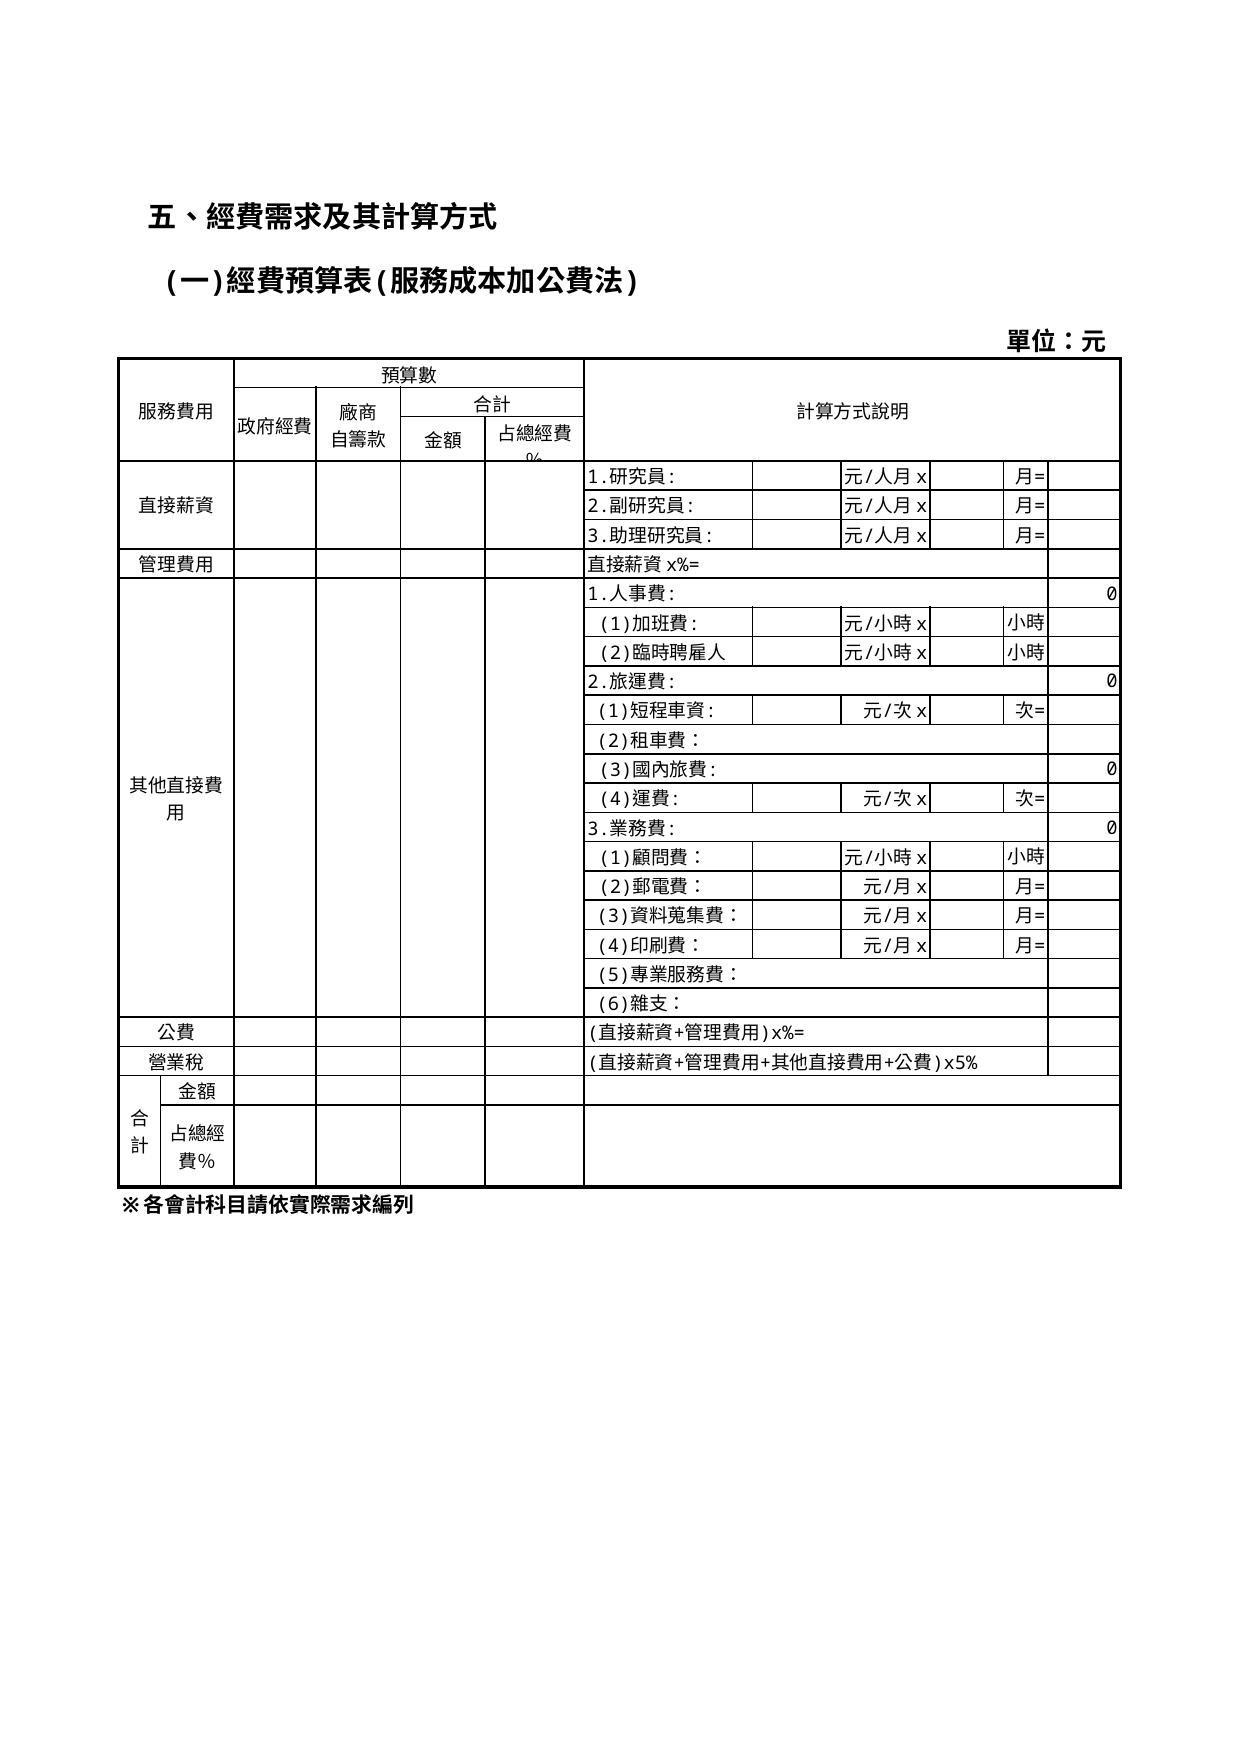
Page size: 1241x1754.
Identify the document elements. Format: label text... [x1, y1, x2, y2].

table_cell [1049, 1018, 1119, 1046]
table_cell [401, 1076, 484, 1104]
table_cell [753, 637, 840, 665]
table_cell 1.人事費: [585, 579, 1047, 606]
table_cell [486, 1106, 583, 1185]
table_cell 次= [1004, 784, 1047, 811]
table_cell 直接薪資 [120, 462, 233, 548]
table_cell 金額 [401, 417, 484, 460]
table_cell [753, 930, 840, 958]
table_cell 元/小時x [842, 637, 929, 665]
table_cell 元/月x [842, 872, 929, 899]
table_cell 廠商 自籌款 [317, 388, 400, 460]
text ※各會計科目請依實際需求編列 [118, 1189, 1122, 1219]
table_cell (直接薪資+管理費用+其他直接費用+公費)x5% [585, 1047, 1047, 1075]
table_cell 月= [1004, 491, 1047, 519]
table_cell 3.助理研究員: [585, 520, 752, 548]
table_cell (直接薪資+管理費用)x%= [585, 1018, 1047, 1046]
text 單位：元 [178, 321, 1106, 357]
table_cell [317, 1018, 400, 1046]
table_cell [317, 1047, 400, 1075]
table_cell (3)國內旅費: [585, 755, 1047, 782]
table_cell (4)運費: [585, 784, 752, 811]
table_cell [931, 901, 1003, 928]
text (一)經費預算表(服務成本加公費法) [162, 257, 1122, 300]
table_cell [401, 1106, 484, 1185]
table_cell [1049, 842, 1119, 870]
table_cell [753, 784, 840, 811]
table_cell [1049, 872, 1119, 899]
table_cell 3.業務費: [585, 813, 1047, 841]
table_cell 月= [1004, 872, 1047, 899]
table_cell [753, 872, 840, 899]
table_cell [1049, 696, 1119, 723]
table_cell [401, 1018, 484, 1046]
table_cell 元/月x [842, 901, 929, 928]
table_cell [401, 1047, 484, 1075]
table_cell [1049, 784, 1119, 811]
table_cell (6)雜支： [585, 989, 1047, 1016]
table_cell [1049, 637, 1119, 665]
table_cell 次= [1004, 696, 1047, 723]
table_header 服務費用 [120, 360, 233, 460]
table_cell 月= [1004, 520, 1047, 548]
table_cell [486, 1076, 583, 1104]
table_cell (1)短程車資: [585, 696, 752, 723]
table_cell [235, 462, 315, 548]
table_cell (2)臨時聘雇人力: [585, 637, 752, 665]
table_cell 月= [1004, 930, 1047, 958]
table_cell [317, 550, 400, 577]
table_cell [753, 608, 840, 636]
table_cell [1049, 491, 1119, 519]
table_cell [401, 550, 484, 577]
table_header 計算方式說明 [585, 360, 1119, 460]
table_cell [486, 550, 583, 577]
table_cell 2.副研究員: [585, 491, 752, 519]
table_cell 0 [1049, 813, 1119, 841]
table_cell (5)專業服務費： [585, 959, 1047, 987]
table_cell [317, 1076, 400, 1104]
table_cell 元/人月x [842, 491, 929, 519]
table_cell 政府經費 [235, 388, 315, 460]
table_cell [486, 1018, 583, 1046]
table_cell [1049, 520, 1119, 548]
table_cell 月= [1004, 901, 1047, 928]
table_cell 其他直接費用 [120, 579, 233, 1016]
table_cell [235, 1018, 315, 1046]
table_cell 元/月x [842, 930, 929, 958]
table_cell [753, 462, 840, 489]
table_cell 0 [1049, 579, 1119, 606]
table_cell 營業稅 [120, 1047, 233, 1075]
table_cell [931, 930, 1003, 958]
table_cell [1049, 930, 1119, 958]
table_cell [317, 579, 400, 1016]
table_cell 元/人月x [842, 462, 929, 489]
table_cell 小時= [1004, 842, 1047, 870]
table_cell [931, 520, 1003, 548]
table_cell [486, 462, 583, 548]
table_cell (2)郵電費： [585, 872, 752, 899]
table_cell 元/次x [842, 696, 929, 723]
table_cell (3)資料蒐集費： [585, 901, 752, 928]
table_cell 元/小時x [842, 842, 929, 870]
table_cell 月= [1004, 462, 1047, 489]
table_cell (1)顧問費： [585, 842, 752, 870]
table_cell [931, 637, 1003, 665]
table_cell [931, 491, 1003, 519]
table_cell [235, 1047, 315, 1075]
table_cell 小時= [1004, 637, 1047, 665]
table_cell 公費 [120, 1018, 233, 1046]
table_cell [753, 901, 840, 928]
table_cell 合計 [120, 1076, 160, 1185]
table_cell 元/次x [842, 784, 929, 811]
table_cell (2)租車費： [585, 725, 1047, 753]
table_cell 管理費用 [120, 550, 233, 577]
table_cell 金額 [161, 1076, 233, 1104]
table_cell 元/人月x [842, 520, 929, 548]
table_cell [235, 550, 315, 577]
table_cell [585, 1076, 1119, 1104]
table_cell [1049, 989, 1119, 1016]
table_cell [931, 608, 1003, 636]
table_cell 合計 [401, 388, 583, 416]
table_cell [235, 1076, 315, 1104]
table_cell [585, 1106, 1119, 1185]
table_cell [753, 520, 840, 548]
subtitle 五、經費需求及其計算方式 [148, 194, 1122, 236]
table_cell [1049, 959, 1119, 987]
table_cell [1049, 608, 1119, 636]
table_cell [931, 462, 1003, 489]
table_cell 1.研究員: [585, 462, 752, 489]
table_cell (4)印刷費： [585, 930, 752, 958]
table_cell [235, 579, 315, 1016]
table_cell 元/小時x [842, 608, 929, 636]
table_cell 0 [1049, 755, 1119, 782]
table_cell [753, 696, 840, 723]
table_cell [931, 696, 1003, 723]
table_cell 占總經費％ [161, 1106, 233, 1185]
table_cell [931, 784, 1003, 811]
table_cell 直接薪資x%= [585, 550, 1047, 577]
table_cell [931, 842, 1003, 870]
table_cell [317, 1106, 400, 1185]
table_cell [401, 462, 484, 548]
table_cell [753, 491, 840, 519]
table_cell [1049, 1047, 1119, 1075]
table_cell (1)加班費: [585, 608, 752, 636]
table_cell [1049, 901, 1119, 928]
table_cell [1049, 462, 1119, 489]
table_cell [486, 579, 583, 1016]
table_cell [401, 579, 484, 1016]
table_cell [1049, 550, 1119, 577]
table_cell [486, 1047, 583, 1075]
table_cell 0 [1049, 667, 1119, 694]
table_cell [1049, 725, 1119, 753]
table_cell [317, 462, 400, 548]
table_header 預算數 [235, 360, 583, 386]
table_cell 占總經費％ [486, 417, 583, 460]
table_cell [931, 872, 1003, 899]
table_cell 2.旅運費: [585, 667, 1047, 694]
table_cell [235, 1106, 315, 1185]
table_cell 小時= [1004, 608, 1047, 636]
table_cell [753, 842, 840, 870]
